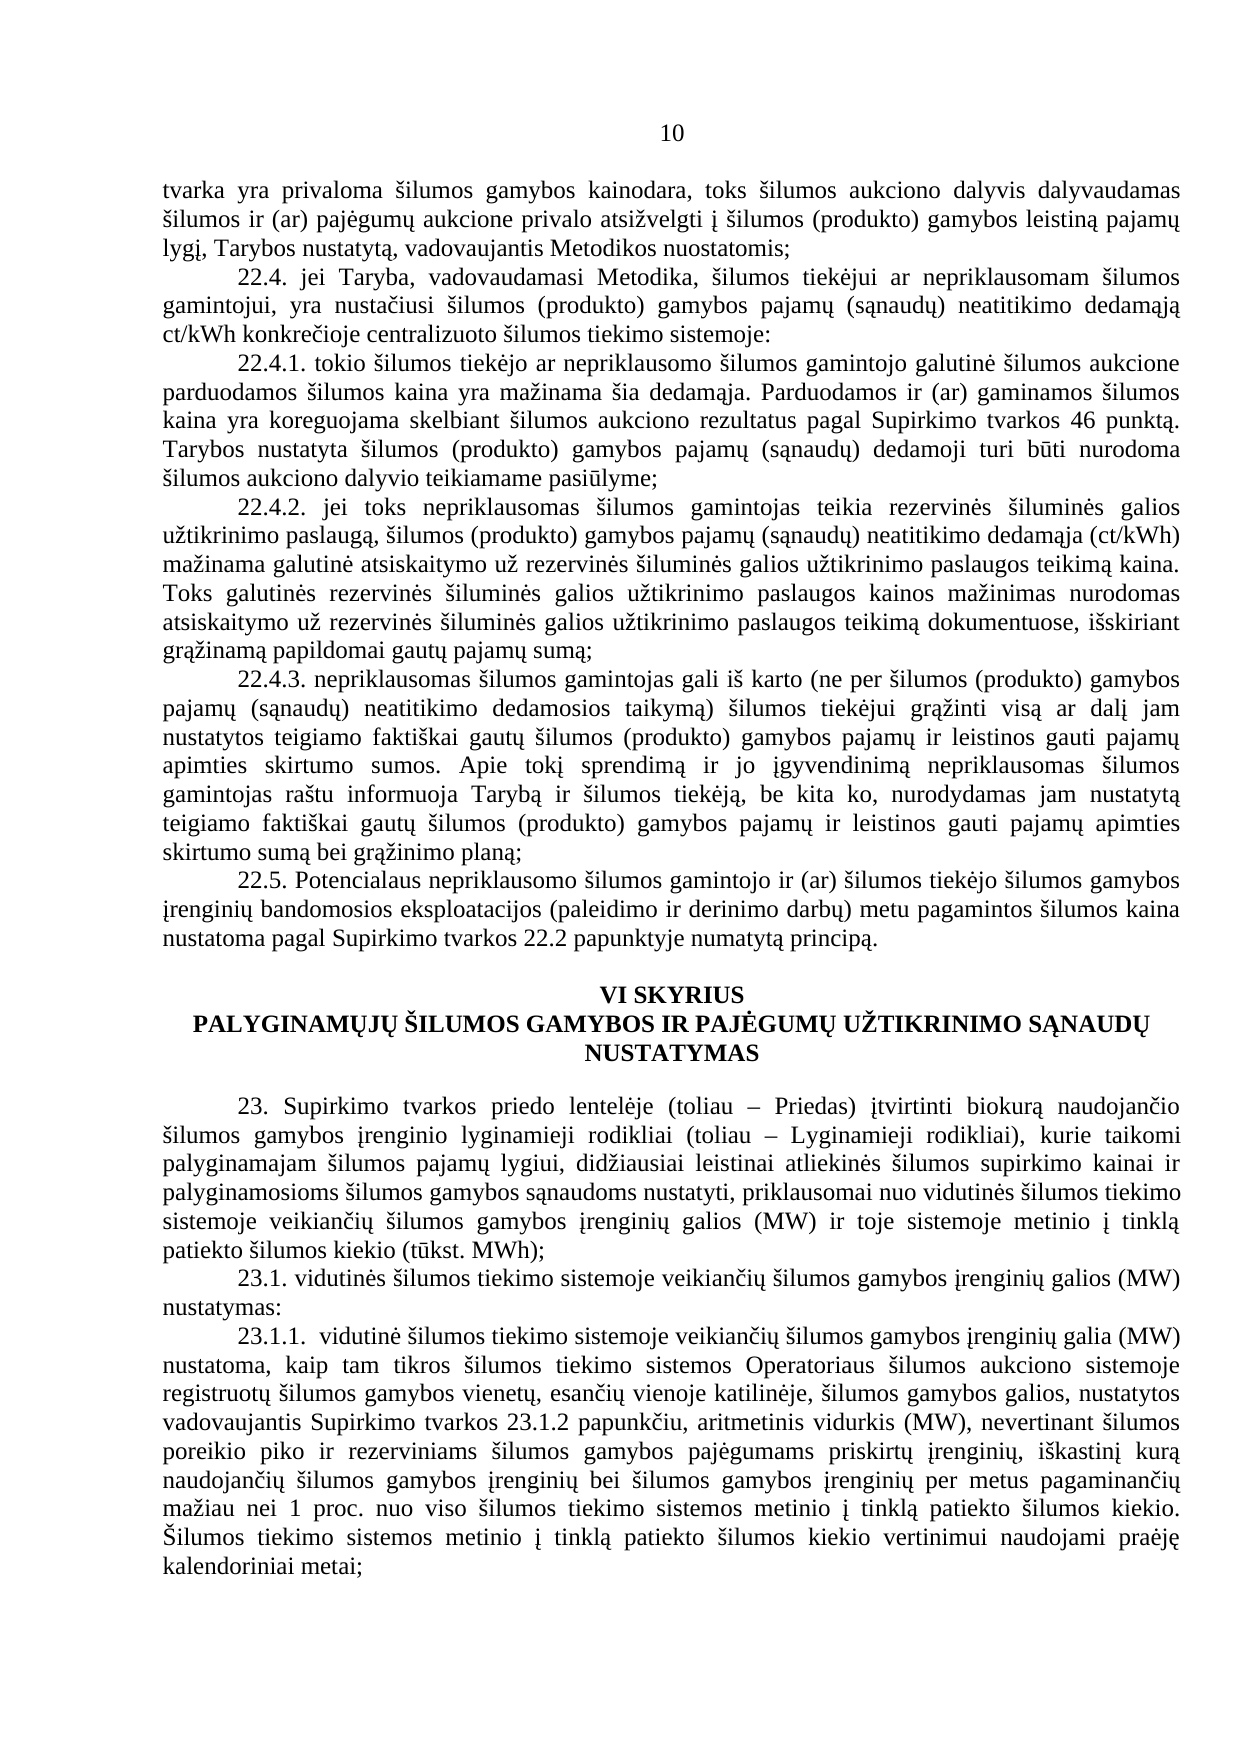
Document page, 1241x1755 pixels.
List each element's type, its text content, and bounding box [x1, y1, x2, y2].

text PALYGINAMŲJŲ ŠILUMOS GAMYBOS IR PAJĖGUMŲ UŽTIKRINIMO SĄNAUDŲ NUSTATYMAS [162, 1009, 1181, 1067]
text tvarka yra privaloma šilumos gamybos kainodara, toks šilumos aukciono dalyvis dalyvaudamas šilumos ir (ar) pajėgumų aukcione privalo atsižvelgti į šilumos (produkto) gamybos leistiną pajamų lygį, Tarybos nustatytą, vadovaujantis Metodikos nuostatomis; [162, 176, 1181, 262]
text 23.1. vidutinės šilumos tiekimo sistemoje veikiančių šilumos gamybos įrenginių galios (MW) nustatymas: [162, 1263, 1181, 1321]
text VI SKYRIUS [162, 981, 1181, 1009]
text 22.4. jei Taryba, vadovaudamasi Metodika, šilumos tiekėjui ar nepriklausomam šilumos gamintojui, yra nustačiusi šilumos (produkto) gamybos pajamų (sąnaudų) neatitikimo dedamąją ct/kWh konkrečioje centralizuoto šilumos tiekimo sistemoje: [162, 262, 1181, 348]
text 22.5. Potencialaus nepriklausomo šilumos gamintojo ir (ar) šilumos tiekėjo šilumos gamybos įrenginių bandomosios eksploatacijos (paleidimo ir derinimo darbų) metu pagamintos šilumos kaina nustatoma pagal Supirkimo tvarkos 22.2 papunktyje numatytą principą. [162, 866, 1181, 952]
text 22.4.2. jei toks nepriklausomas šilumos gamintojas teikia rezervinės šiluminės galios užtikrinimo paslaugą, šilumos (produkto) gamybos pajamų (sąnaudų) neatitikimo dedamąja (ct/kWh) mažinama galutinė atsiskaitymo už rezervinės šiluminės galios užtikrinimo paslaugos teikimą kaina. Toks galutinės rezervinės šiluminės galios užtikrinimo paslaugos kainos mažinimas nurodomas atsiskaitymo už rezervinės šiluminės galios užtikrinimo paslaugos teikimą dokumentuose, išskiriant grąžinamą papildomai gautų pajamų sumą; [162, 492, 1181, 664]
text 23. Supirkimo tvarkos priedo lentelėje (toliau – Priedas) įtvirtinti biokurą naudojančio šilumos gamybos įrenginio lyginamieji rodikliai (toliau – Lyginamieji rodikliai), kurie taikomi palyginamajam šilumos pajamų lygiui, didžiausiai leistinai atliekinės šilumos supirkimo kainai ir palyginamosioms šilumos gamybos sąnaudoms nustatyti, priklausomai nuo vidutinės šilumos tiekimo sistemoje veikiančių šilumos gamybos įrenginių galios (MW) ir toje sistemoje metinio į tinklą patiekto šilumos kiekio (tūkst. MWh); [162, 1091, 1181, 1263]
text 22.4.1. tokio šilumos tiekėjo ar nepriklausomo šilumos gamintojo galutinė šilumos aukcione parduodamos šilumos kaina yra mažinama šia dedamąja. Parduodamos ir (ar) gaminamos šilumos kaina yra koreguojama skelbiant šilumos aukciono rezultatus pagal Supirkimo tvarkos 46 punktą. Tarybos nustatyta šilumos (produkto) gamybos pajamų (sąnaudų) dedamoji turi būti nurodoma šilumos aukciono dalyvio teikiamame pasiūlyme; [162, 348, 1181, 492]
text 23.1.1. vidutinė šilumos tiekimo sistemoje veikiančių šilumos gamybos įrenginių galia (MW) nustatoma, kaip tam tikros šilumos tiekimo sistemos Operatoriaus šilumos aukciono sistemoje registruotų šilumos gamybos vienetų, esančių vienoje katilinėje, šilumos gamybos galios, nustatytos vadovaujantis Supirkimo tvarkos 23.1.2 papunkčiu, aritmetinis vidurkis (MW), nevertinant šilumos poreikio piko ir rezerviniams šilumos gamybos pajėgumams priskirtų įrenginių, iškastinį kurą naudojančių šilumos gamybos įrenginių bei šilumos gamybos įrenginių per metus pagaminančių mažiau nei 1 proc. nuo viso šilumos tiekimo sistemos metinio į tinklą patiekto šilumos kiekio. Šilumos tiekimo sistemos metinio į tinklą patiekto šilumos kiekio vertinimui naudojami praėję kalendoriniai metai; [162, 1321, 1181, 1580]
text 22.4.3. nepriklausomas šilumos gamintojas gali iš karto (ne per šilumos (produkto) gamybos pajamų (sąnaudų) neatitikimo dedamosios taikymą) šilumos tiekėjui grąžinti visą ar dalį jam nustatytos teigiamo faktiškai gautų šilumos (produkto) gamybos pajamų ir leistinos gauti pajamų apimties skirtumo sumos. Apie tokį sprendimą ir jo įgyvendinimą nepriklausomas šilumos gamintojas raštu informuoja Tarybą ir šilumos tiekėją, be kita ko, nurodydamas jam nustatytą teigiamo faktiškai gautų šilumos (produkto) gamybos pajamų ir leistinos gauti pajamų apimties skirtumo sumą bei grąžinimo planą; [162, 664, 1181, 866]
